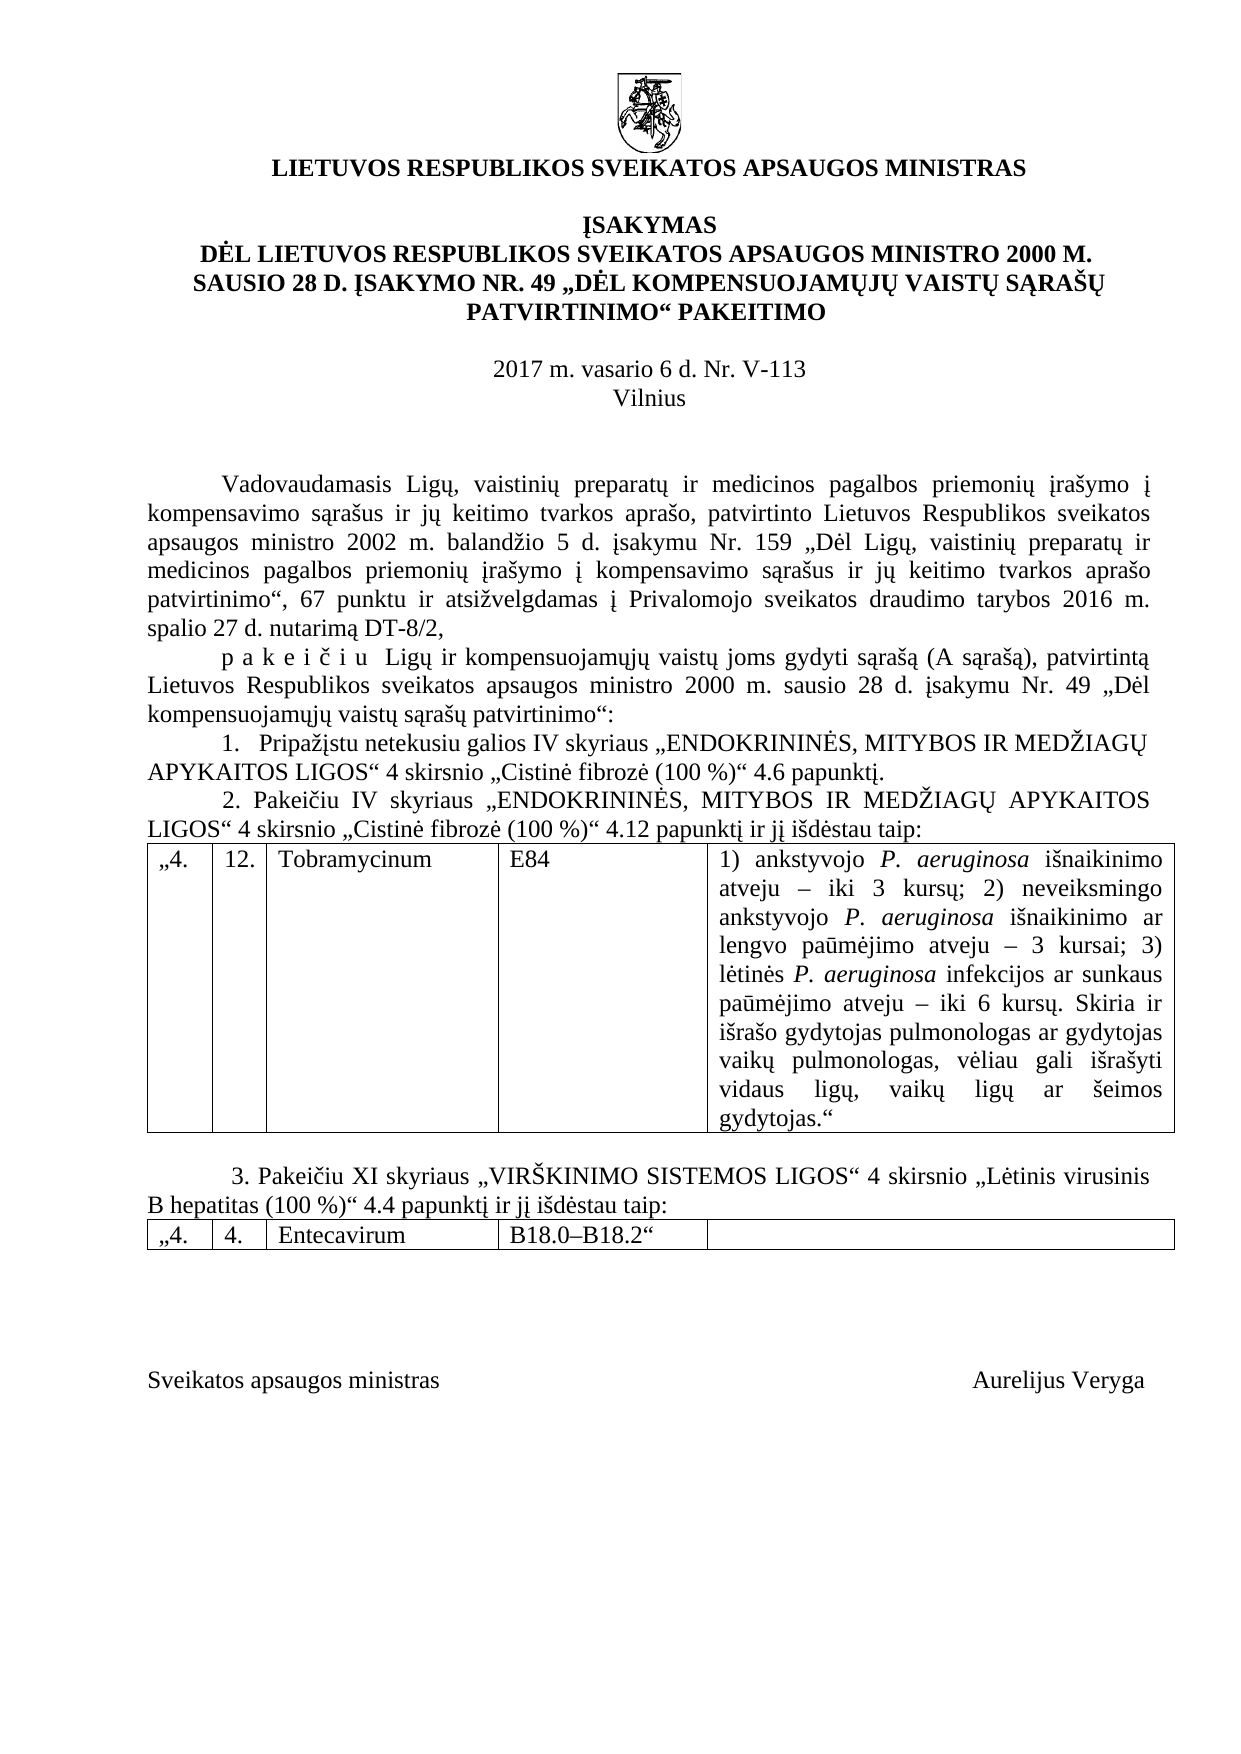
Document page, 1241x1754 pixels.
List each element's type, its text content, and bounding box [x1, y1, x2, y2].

table_header B18.0–B18.2“ [499, 1220, 707, 1249]
table_header 1) ankstyvojo P. aeruginosa išnaikinimo atveju – iki 3 kursų; 2) neveiksmingo ankstyvojo P. aeruginosa išnaikinimo ar lengvo paūmėjimo atveju – 3 kursai; 3) lėtinės P. aeruginosa infekcijos ar sunkaus paūmėjimo atveju – iki 6 kursų. Skiria ir išrašo gydytojas pulmonologas ar gydytojas vaikų pulmonologas, vėliau gali išrašyti vidaus ligų, vaikų ligų ar šeimos gydytojas.“ [708, 844, 1174, 1132]
text LIETUVOS RESPUBLIKOS SVEIKATOS APSAUGOS MINISTRAS [147, 153, 1152, 182]
table_header Entecavirum [267, 1220, 498, 1249]
table_header E84 [499, 844, 707, 1132]
table_header Tobramycinum [267, 844, 498, 1132]
text ĮSAKYMAS [147, 211, 1152, 239]
text DĖL LIETUVOS RESPUBLIKOS SVEIKATOS APSAUGOS MINISTRO 2000 M. [147, 239, 1152, 268]
text 1. Pripažįstu netekusiu galios IV skyriaus „ENDOKRININĖS, MITYBOS IR MEDŽIAGŲ [221, 728, 1152, 757]
text Sveikatos apsaugos ministras Aurelijus Veryga [147, 1365, 1152, 1393]
text Vilnius [147, 383, 1152, 412]
table_header 12. [213, 844, 266, 1132]
text 2017 m. vasario 6 d. Nr. V-113 [147, 354, 1152, 383]
text APYKAITOS LIGOS“ 4 skirsnio „Cistinė fibrozė (100 %)“ 4.6 papunktį. [147, 757, 1152, 786]
table_header „4. [148, 1220, 212, 1249]
table_header „4. [148, 844, 212, 1132]
text Vadovaudamasis Ligų, vaistinių preparatų ir medicinos pagalbos priemonių įrašymo į kompensavimo sąrašus ir jų keitimo tvarkos aprašo, patvirtinto Lietuvos Respublikos sveikatos apsaugos ministro 2002 m. balandžio 5 d. įsakymu Nr. 159 „Dėl Ligų, vaistinių preparatų ir medicinos pagalbos priemonių įrašymo į kompensavimo sąrašus ir jų keitimo tvarkos aprašo patvirtinimo“, 67 punktu ir atsižvelgdamas į Privalomojo sveikatos draudimo tarybos 2016 m. spalio 27 d. nutarimą DT-8/2, [147, 469, 1152, 642]
text p a k e i č i u Ligų ir kompensuojamųjų vaistų joms gydyti sąrašą (A sąrašą), patvirtintą Lietuvos Respublikos sveikatos apsaugos ministro 2000 m. sausio 28 d. įsakymu Nr. 49 „Dėl kompensuojamųjų vaistų sąrašų patvirtinimo“: [147, 642, 1152, 728]
text 3. Pakeičiu XI skyriaus „VIRŠKINIMO SISTEMOS LIGOS“ 4 skirsnio „Lėtinis virusinis B hepatitas (100 %)“ 4.4 papunktį ir jį išdėstau taip: [147, 1161, 1152, 1219]
table_header 4. [213, 1220, 266, 1249]
table_header [708, 1220, 1174, 1249]
text SAUSIO 28 D. ĮSAKYMO NR. 49 „DĖL KOMPENSUOJAMŲJŲ VAISTŲ SĄRAŠŲ PATVIRTINIMO“ PAKEITIMO [147, 268, 1152, 326]
text 2. Pakeičiu IV skyriaus „ENDOKRININĖS, MITYBOS IR MEDŽIAGŲ APYKAITOS LIGOS“ 4 skirsnio „Cistinė fibrozė (100 %)“ 4.12 papunktį ir jį išdėstau taip: [147, 786, 1152, 843]
